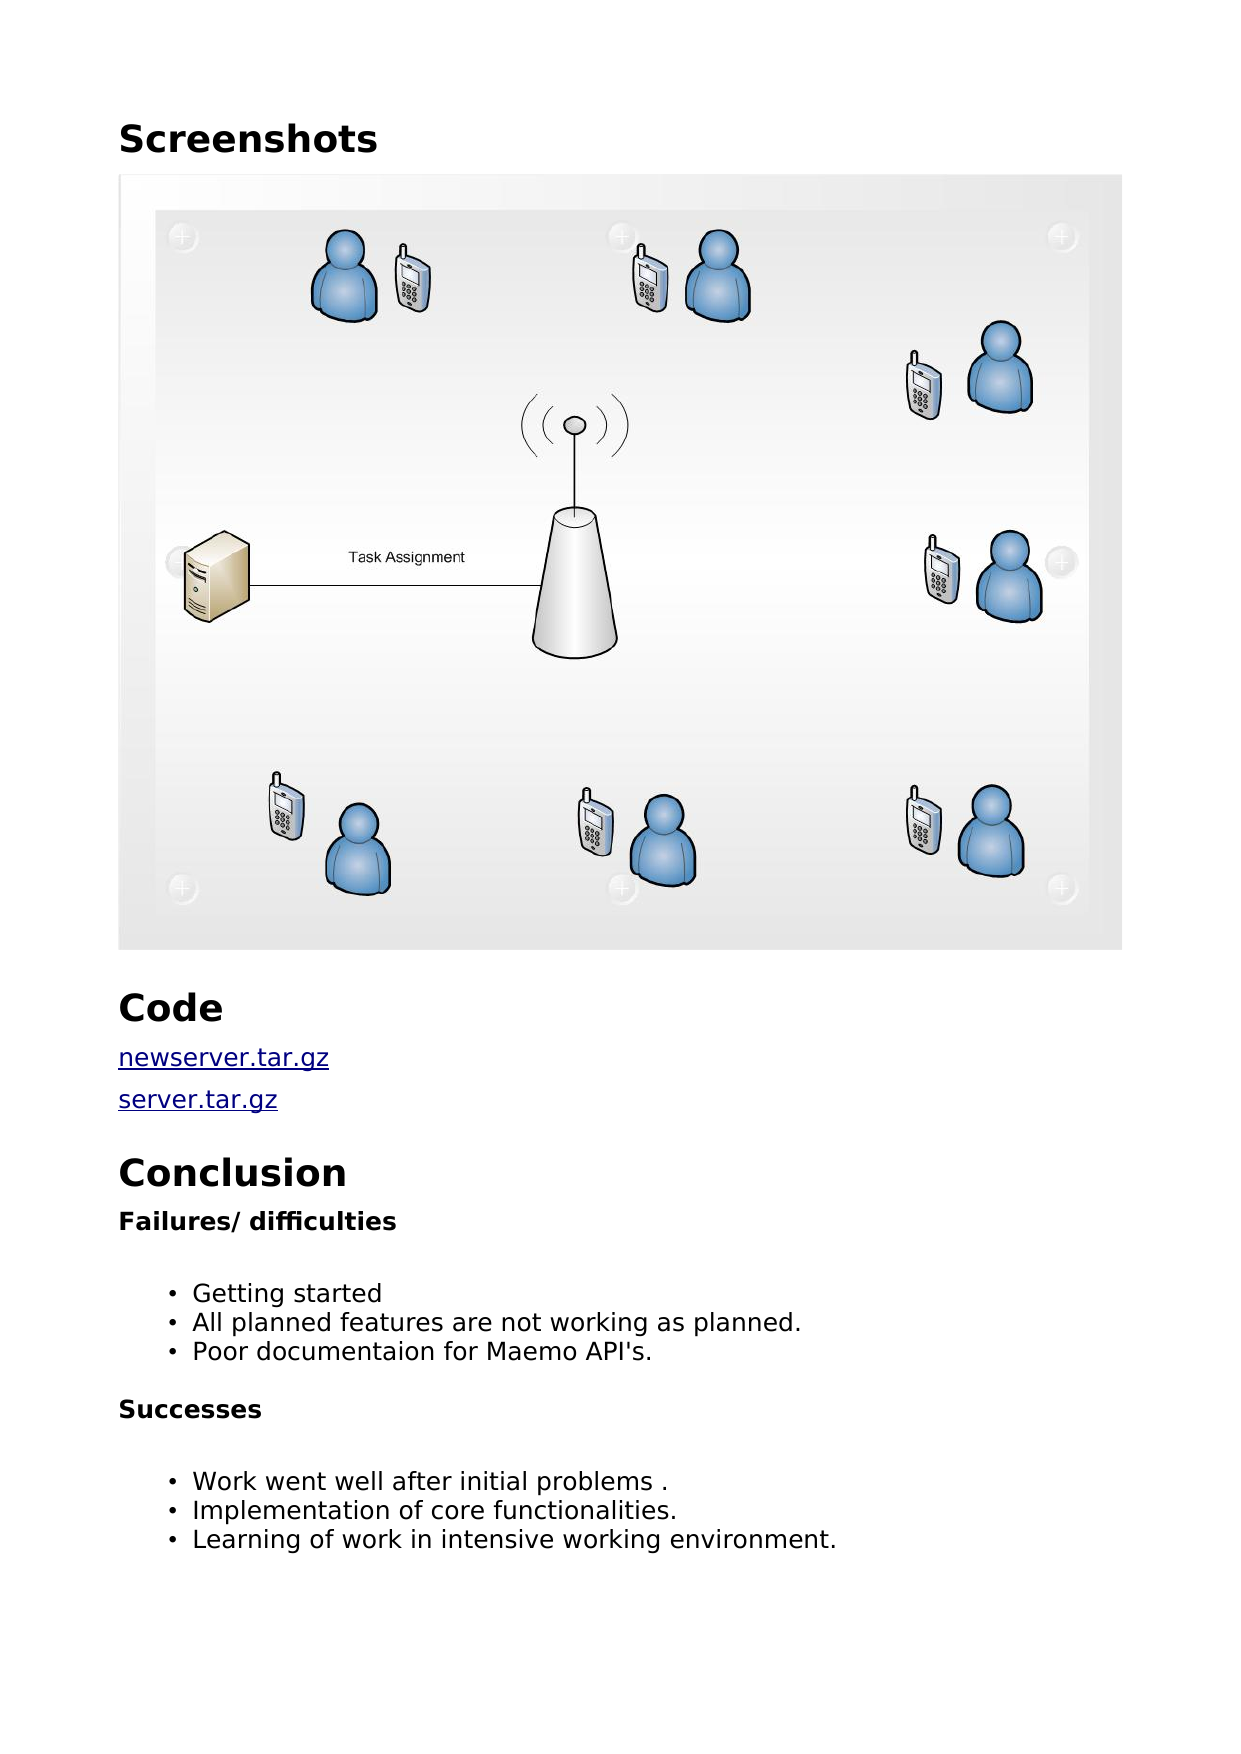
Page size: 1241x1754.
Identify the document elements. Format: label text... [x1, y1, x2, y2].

list Learning of work in intensive working environment. [177, 1525, 1122, 1554]
list Implementation of core functionalities. [177, 1496, 1122, 1525]
list All planned features are not working as planned. [177, 1308, 1122, 1337]
text server.tar.gz [118, 1085, 1122, 1114]
picture [118, 174, 1123, 950]
subtitle Conclusion [118, 1151, 1122, 1195]
list Work went well after initial problems . [177, 1467, 1122, 1496]
list Getting started [177, 1279, 1122, 1308]
text Failures/ difficulties [118, 1208, 1122, 1237]
text Successes [118, 1396, 1122, 1425]
subtitle Screenshots [118, 118, 1122, 162]
list Poor documentaion for Maemo API's. [177, 1337, 1122, 1366]
subtitle Code [118, 987, 1122, 1031]
text newserver.tar.gz [118, 1043, 1122, 1072]
